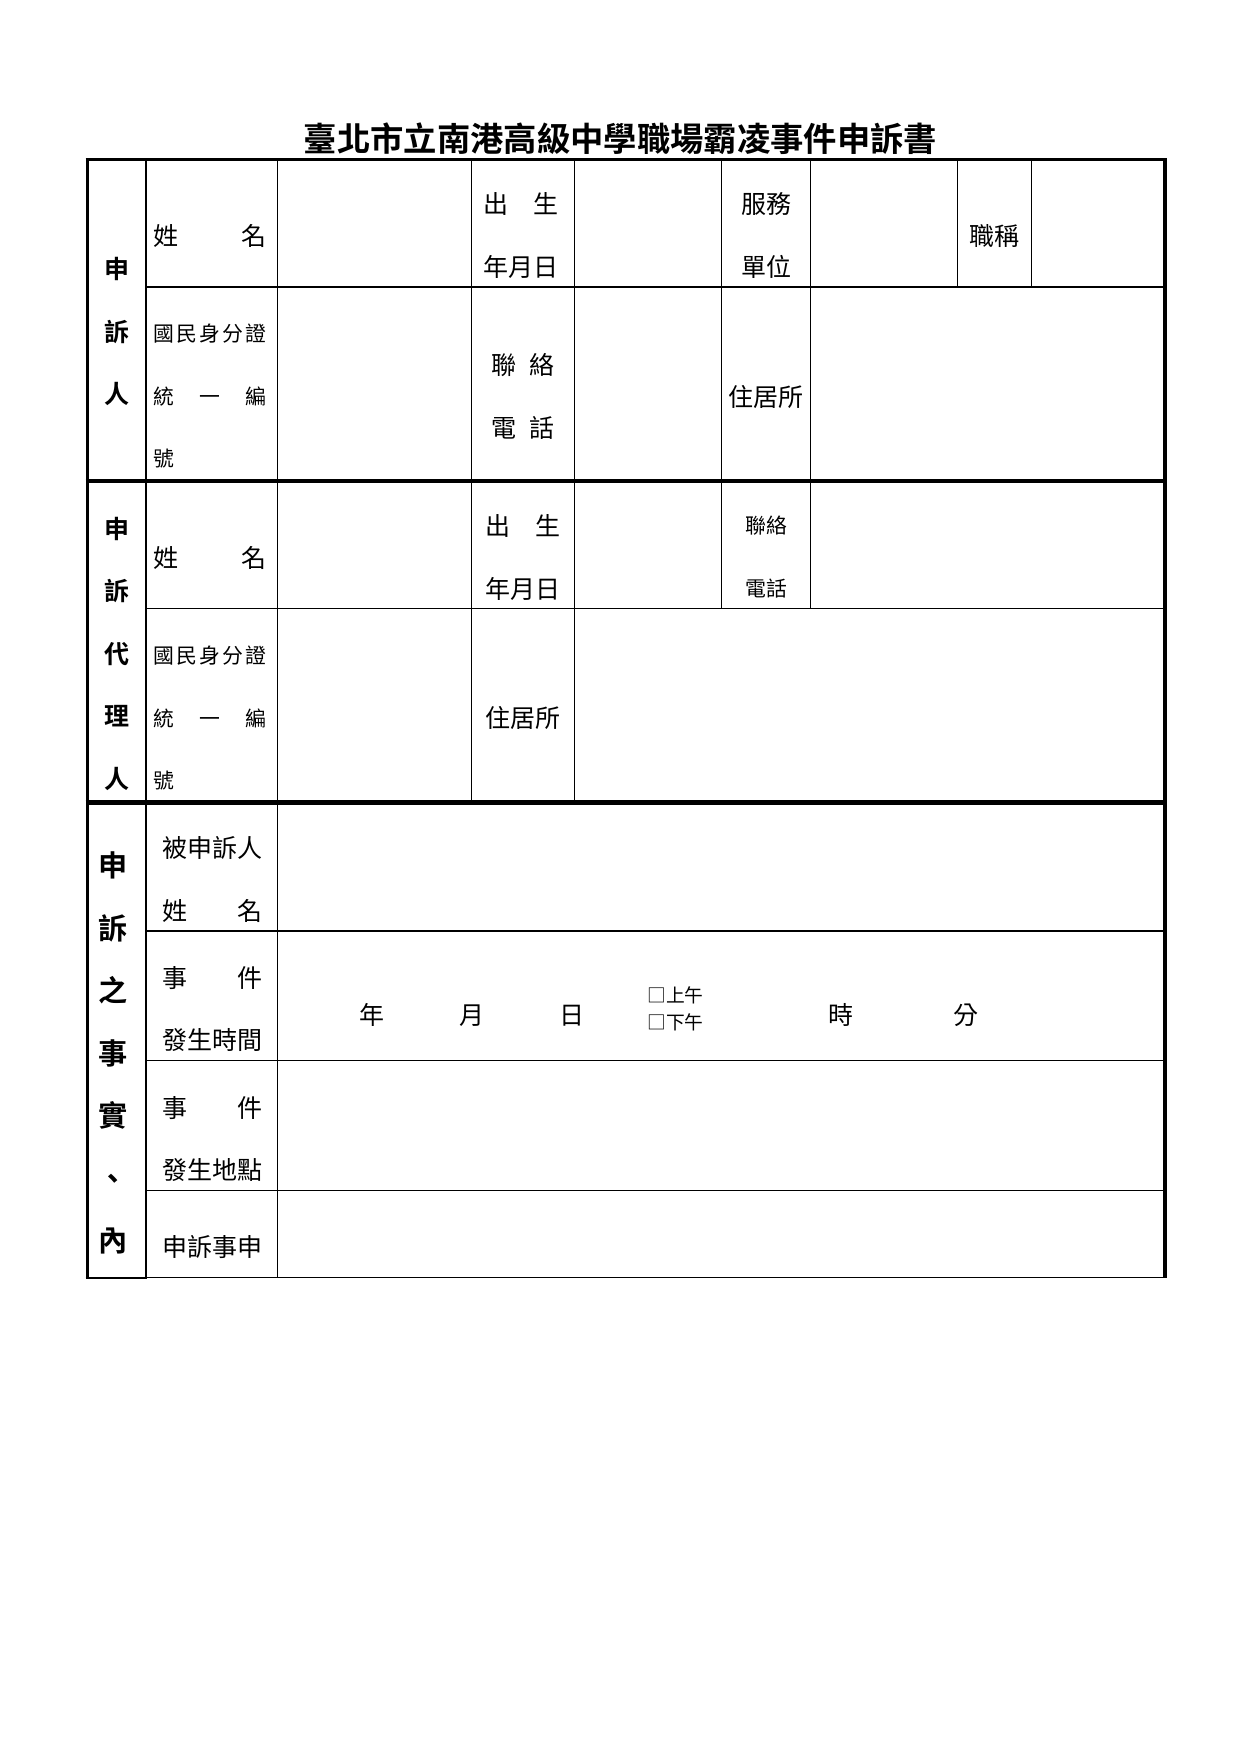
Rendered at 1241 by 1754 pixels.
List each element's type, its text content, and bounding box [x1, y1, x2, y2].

table_cell 聯絡 電話 [722, 483, 810, 608]
table_header [575, 161, 721, 286]
table_cell [278, 1191, 1163, 1277]
table_cell 事 件 發生時間 [147, 932, 277, 1060]
table_cell [575, 483, 721, 608]
table_cell [278, 288, 471, 478]
table_header 申訴人 [89, 161, 145, 478]
table_header 服務 單位 [722, 161, 810, 286]
table_header 職稱 [958, 161, 1031, 286]
table_cell 申訴事申 [147, 1191, 277, 1277]
table_cell 被申訴人 姓 名 [147, 805, 277, 930]
table_cell 住居所 [722, 288, 810, 478]
table_header 出 生 年月日 [472, 161, 574, 286]
table_cell 出 生 年月日 [472, 483, 574, 608]
table_cell 國民身分證統 一 編 號 [147, 609, 277, 800]
table_cell [278, 609, 471, 800]
table_cell [278, 805, 1163, 930]
table_cell [278, 1061, 1163, 1189]
table_cell 姓 名 [147, 483, 277, 608]
table_header [278, 161, 471, 286]
table_cell 國民身分證統 一 編 號 [147, 288, 277, 478]
table_cell [575, 288, 721, 478]
table_header [1032, 161, 1163, 286]
table_cell 申訴之事實、內 [89, 805, 145, 1277]
text 臺北市立南港高級中學職場霸凌事件申訴書 [118, 96, 1122, 158]
table_cell 住居所 [472, 609, 574, 800]
table_cell 事 件 發生地點 [147, 1061, 277, 1189]
table_cell [811, 483, 1163, 608]
table_cell 年 月 日 □上午□下午 時 分 [278, 932, 1163, 1060]
table_cell 聯 絡 電 話 [472, 288, 574, 478]
table_header 姓 名 [147, 161, 277, 286]
table_cell 申訴代理人 [89, 483, 145, 800]
table_cell [278, 483, 471, 608]
table_cell [811, 288, 1163, 478]
table_cell [575, 609, 1163, 800]
table_header [811, 161, 957, 286]
